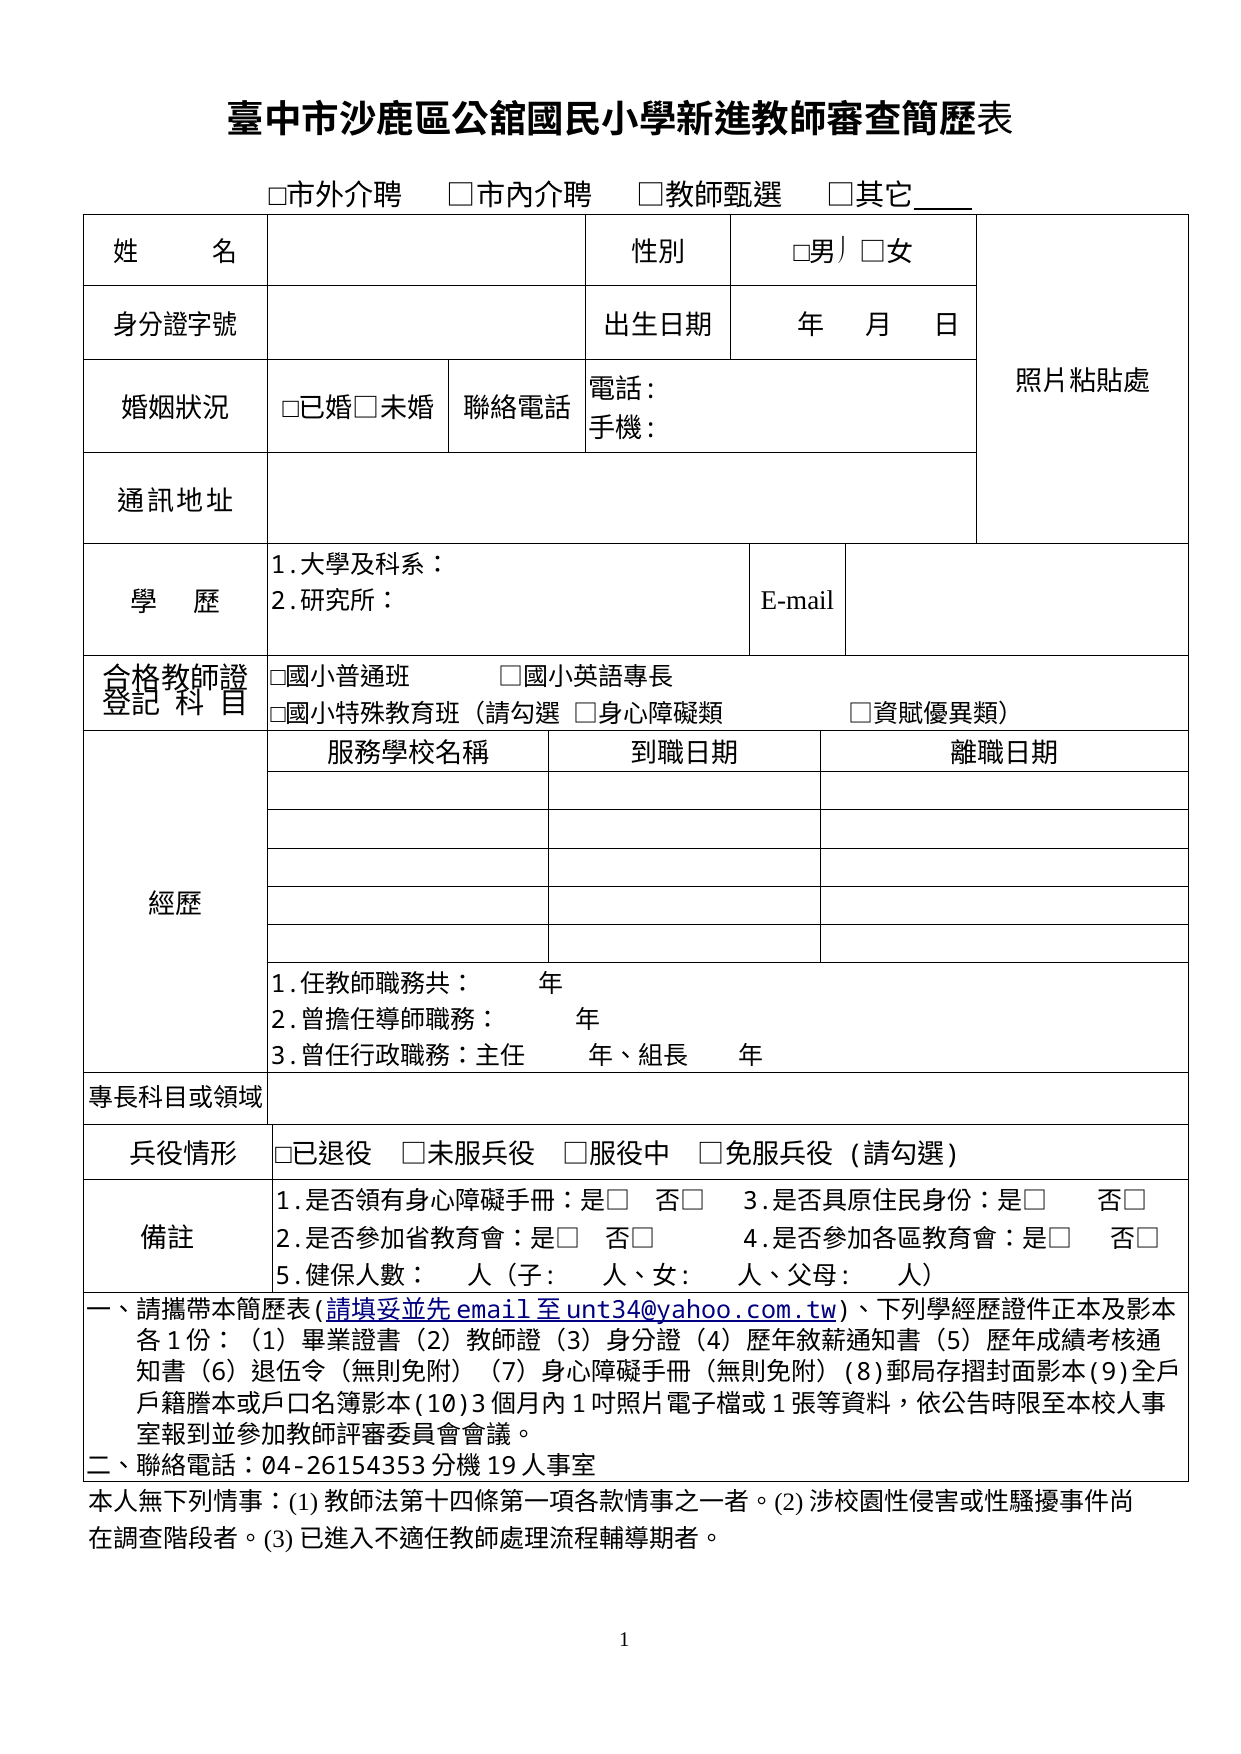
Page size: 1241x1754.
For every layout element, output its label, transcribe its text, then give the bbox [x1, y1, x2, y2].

table_cell [821, 849, 1188, 886]
table_cell 身分證字號 [84, 286, 267, 359]
table_cell [268, 849, 548, 886]
table_cell [549, 887, 820, 924]
table_cell 電話: 手機: [586, 360, 976, 452]
table_cell 備註 [84, 1180, 272, 1292]
table_cell 離職日期 [821, 731, 1188, 771]
table_cell [821, 772, 1188, 809]
table_cell [821, 810, 1188, 848]
table_cell [268, 887, 548, 924]
table_cell [821, 925, 1188, 962]
table_cell 婚姻狀況 [84, 360, 267, 452]
table_cell [821, 887, 1188, 924]
table_cell 合格教師證 登記 科 目 [84, 656, 267, 730]
table_cell [549, 849, 820, 886]
table_cell [268, 810, 548, 848]
table_cell 服務學校名稱 [268, 731, 548, 771]
text □市外介聘 □市內介聘 □教師甄選 □其它 [89, 171, 1152, 214]
table_cell 兵役情形 [84, 1125, 272, 1179]
table_cell 一、請攜帶本簡歷表(請填妥並先email至unt34@yahoo.com.tw)、下列學經歷證件正本及影本各1份：（1）畢業證書（2）教師證（3）身分證（4）歷年敘薪通知書（5）歷年成績考核通知書（6）退伍令（無則免附）（7）身心障礙手冊（無則免附）(8)郵局存摺封面影本(9)全戶戶籍謄本或戶口名簿影本(10)3個月內1吋照片電子檔或1張等資料，依公告時限至本校人事室報到並參加教師評審委員會會議。 二、聯絡電話：04-26154353分機19人事室 [84, 1293, 1188, 1481]
table_cell 1.任教師職務共： 年 2.曾擔任導師職務： 年 3.曾任行政職務：主任 年、組長 年 [268, 963, 1188, 1072]
table_cell 學歷 [84, 544, 267, 655]
table_cell [268, 286, 585, 359]
table_cell E-mail [750, 544, 845, 655]
table_header 姓 名 [84, 215, 267, 285]
table_header □男 □女 [731, 215, 976, 285]
table_cell □國小普通班 □國小英語專長 □國小特殊教育班（請勾選 □身心障礙類 □資賦優異類） [268, 656, 1188, 730]
table_cell 專長科目或領域 [84, 1073, 267, 1124]
text 本人無下列情事：(1) 教師法第十四條第一項各款情事之一者。(2) 涉校園性侵害或性騷擾事件尚在調查階段者。(3) 已進入不適任教師處理流程輔導期者。 [89, 1482, 1152, 1554]
table_cell [268, 925, 548, 962]
table_cell □已婚□未婚 [268, 360, 448, 452]
table_cell 1.是否領有身心障礙手冊：是□ 否□ 3.是否具原住民身份：是□ 否□ 2.是否參加省教育會：是□ 否□ 4.是否參加各區教育會：是□ 否□ 5.健保人數： 人（子: 人、女: 人、父母: 人） [273, 1180, 1188, 1292]
table_cell [549, 810, 820, 848]
table_cell 到職日期 [549, 731, 820, 771]
table_cell 通訊地址 [84, 453, 267, 543]
table_header 照片粘貼處 [977, 215, 1188, 543]
table_cell [268, 1073, 1188, 1124]
table_cell 聯絡電話 [449, 360, 585, 452]
table_cell 經歷 [84, 731, 267, 1072]
table_cell 1.大學及科系： 2.研究所： [268, 544, 749, 655]
table_cell 出生日期 [586, 286, 730, 359]
table_cell [549, 925, 820, 962]
table_cell [268, 772, 548, 809]
table_cell □已退役 □未服兵役 □服役中 □免服兵役 (請勾選) [273, 1125, 1188, 1179]
text 臺中市沙鹿區公舘國民小學新進教師審查簡歷表 [89, 89, 1152, 143]
table_header [268, 215, 585, 285]
table_cell [268, 453, 976, 543]
table_header 性別 [586, 215, 730, 285]
table_cell [846, 544, 1188, 655]
table_cell [549, 772, 820, 809]
table_cell 年 月 日 [731, 286, 976, 359]
